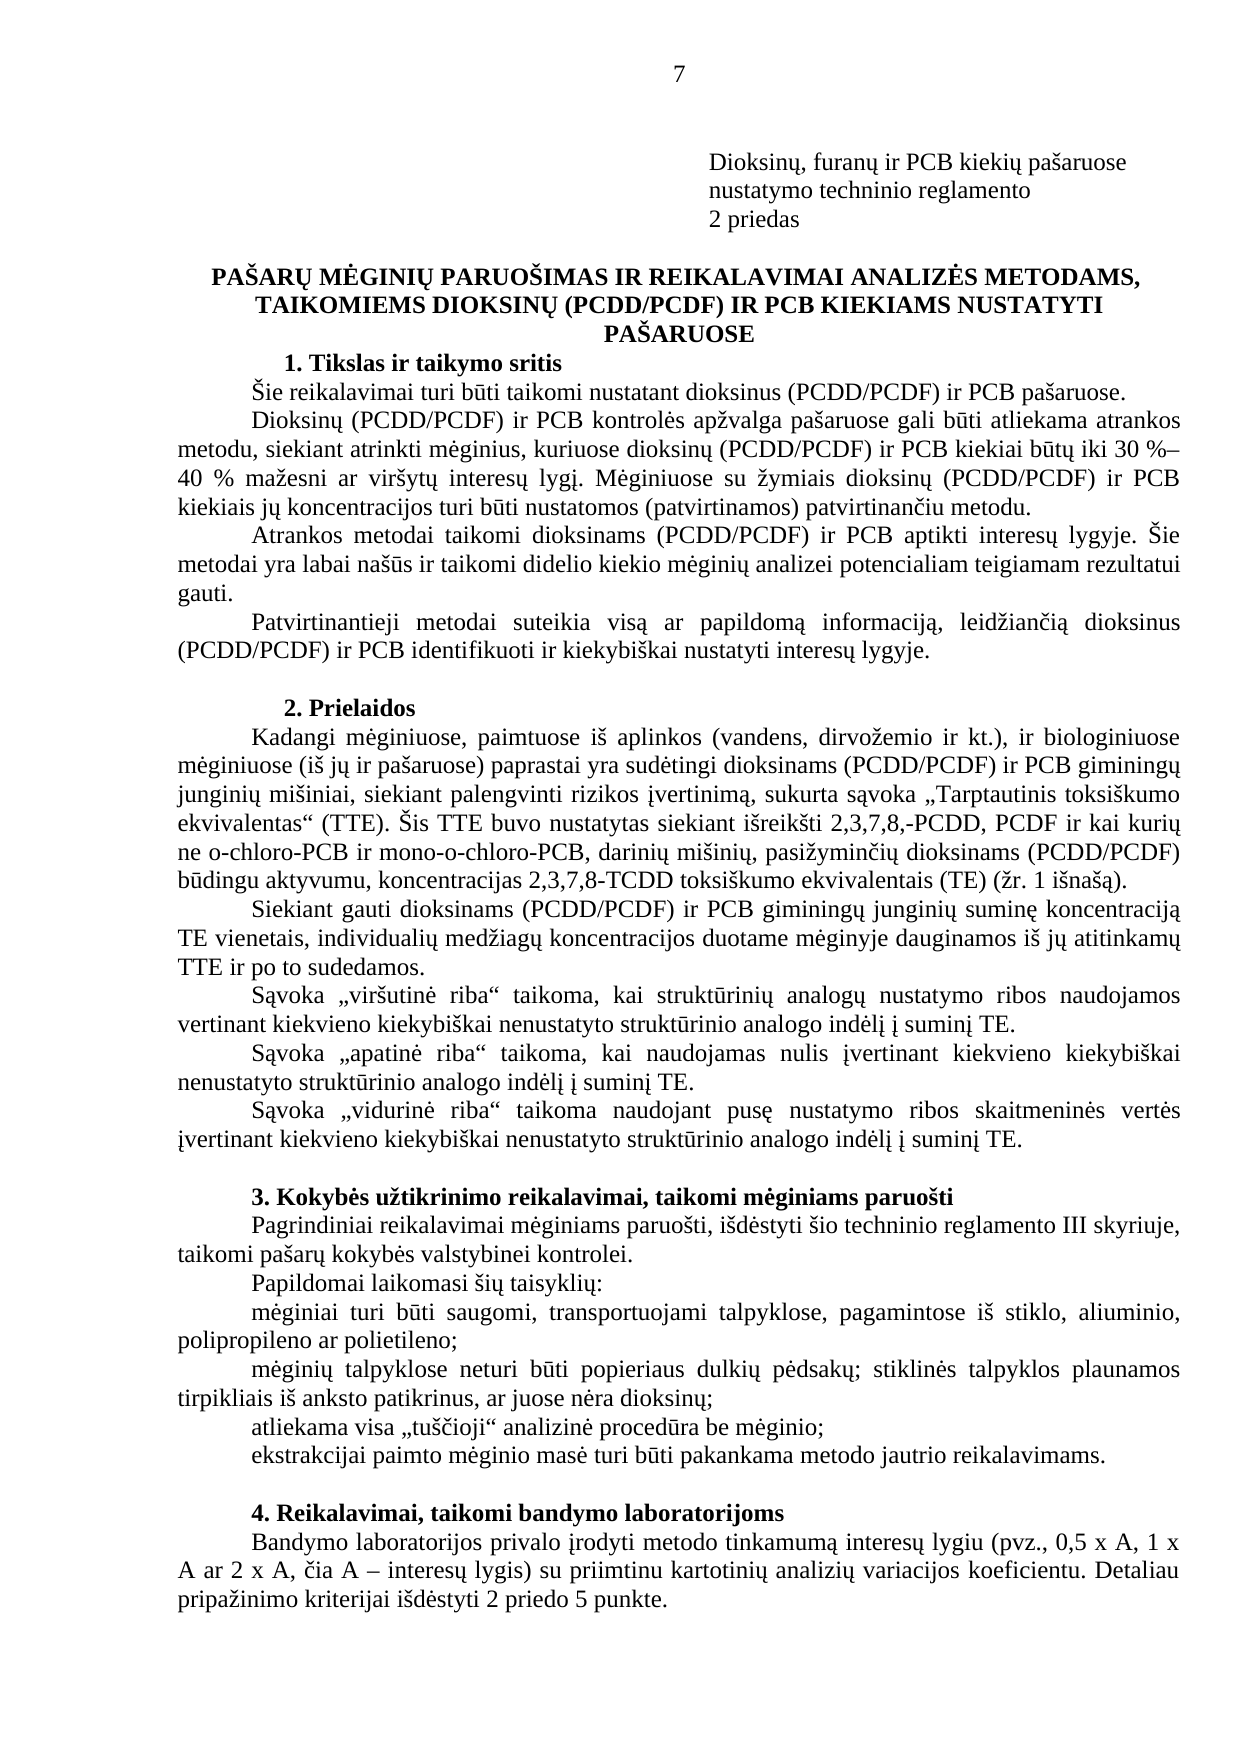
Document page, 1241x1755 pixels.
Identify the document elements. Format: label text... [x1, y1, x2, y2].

text Patvirtinantieji metodai suteikia visą ar papildomą informaciją, leidžiančią dioksinus (PCDD/PCDF) ir PCB identifikuoti ir kiekybiškai nustatyti interesų lygyje. [177, 607, 1181, 664]
text ekstrakcijai paimto mėginio masė turi būti pakankama metodo jautrio reikalavimams. [177, 1441, 1181, 1469]
text Sąvoka „apatinė riba“ taikoma, kai naudojamas nulis įvertinant kiekvieno kiekybiškai nenustatyto struktūrinio analogo indėlį į suminį TE. [177, 1038, 1181, 1096]
text atliekama visa „tuščioji“ analizinė procedūra be mėginio; [177, 1412, 1181, 1441]
text PAŠARŲ Mėginių paruošimas ir reikalavimai analizės metodams, [177, 262, 1181, 291]
text Sąvoka „vidurinė riba“ taikoma naudojant pusę nustatymo ribos skaitmeninės vertės įvertinant kiekvieno kiekybiškai nenustatyto struktūrinio analogo indėlį į suminį TE. [177, 1096, 1181, 1153]
text Sąvoka „viršutinė riba“ taikoma, kai struktūrinių analogų nustatymo ribos naudojamos vertinant kiekvieno kiekybiškai nenustatyto struktūrinio analogo indėlį į suminį TE. [177, 981, 1181, 1038]
text Atrankos metodai taikomi dioksinams (PCDD/PCDF) ir PCB aptikti interesų lygyje. Šie metodai yra labai našūs ir taikomi didelio kiekio mėginių analizei potencialiam teigiamam rezultatui gauti. [177, 521, 1181, 607]
text Kadangi mėginiuose, paimtuose iš aplinkos (vandens, dirvožemio ir kt.), ir biologiniuose mėginiuose (iš jų ir pašaruose) paprastai yra sudėtingi dioksinams (PCDD/PCDF) ir PCB giminingų junginių mišiniai, siekiant palengvinti rizikos įvertinimą, sukurta sąvoka „Tarptautinis toksiškumo ekvivalentas“ (TTE). Šis TTE buvo nustatytas siekiant išreikšti 2,3,7,8,-PCDD, PCDF ir kai kurių ne o-chloro-PCB ir mono-o-chloro-PCB, darinių mišinių, pasižyminčių dioksinams (PCDD/PCDF) būdingu aktyvumu, koncentracijas 2,3,7,8-TCDD toksiškumo ekvivalentais (TE) (žr. 1 išnašą). [177, 722, 1181, 894]
text Šie reikalavimai turi būti taikomi nustatant dioksinus (PCDD/PCDF) ir PCB pašaruose. [177, 377, 1181, 406]
text taikomiems dioksinų (PCDD/PCDF) ir PCB kiekiAMS nustatyTi pašaruose [177, 291, 1181, 348]
text Siekiant gauti dioksinams (PCDD/PCDF) ir PCB giminingų junginių suminę koncentraciją TE vienetais, individualių medžiagų koncentracijos duotame mėginyje dauginamos iš jų atitinkamų TTE ir po to sudedamos. [177, 894, 1181, 981]
text 3. Kokybės užtikrinimo reikalavimai, taikomi mėginiams paruošti [177, 1182, 1181, 1211]
text Dioksinų (PCDD/PCDF) ir PCB kontrolės apžvalga pašaruose gali būti atliekama atrankos metodu, siekiant atrinkti mėginius, kuriuose dioksinų (PCDD/PCDF) ir PCB kiekiai būtų iki 30 %–40 % mažesni ar viršytų interesų lygį. Mėginiuose su žymiais dioksinų (PCDD/PCDF) ir PCB kiekiais jų koncentracijos turi būti nustatomos (patvirtinamos) patvirtinančiu metodu. [177, 406, 1181, 521]
text Dioksinų, furanų ir PCB kiekių pašaruose [177, 147, 1181, 176]
text 2. Prielaidos [210, 693, 1181, 722]
text 4. Reikalavimai, taikomi bandymo laboratorijoms [177, 1498, 1181, 1527]
text Papildomai laikomasi šių taisyklių: [177, 1268, 1181, 1297]
text Pagrindiniai reikalavimai mėginiams paruošti, išdėstyti šio techninio reglamento III skyriuje, taikomi pašarų kokybės valstybinei kontrolei. [177, 1211, 1181, 1268]
text 2 priedas [177, 204, 1181, 233]
text mėginiai turi būti saugomi, transportuojami talpyklose, pagamintose iš stiklo, aliuminio, polipropileno ar polietileno; [177, 1297, 1181, 1354]
text 1. Tikslas ir taikymo sritis [210, 348, 1181, 377]
text Bandymo laboratorijos privalo įrodyti metodo tinkamumą interesų lygiu (pvz., 0,5 x A, 1 x A ar 2 x A, čia A – interesų lygis) su priimtinu kartotinių analizių variacijos koeficientu. Detaliau pripažinimo kriterijai išdėstyti 2 priedo 5 punkte. [177, 1527, 1181, 1613]
text nustatymo techninio reglamento [177, 176, 1181, 204]
text mėginių talpyklose neturi būti popieriaus dulkių pėdsakų; stiklinės talpyklos plaunamos tirpikliais iš anksto patikrinus, ar juose nėra dioksinų; [177, 1354, 1181, 1412]
